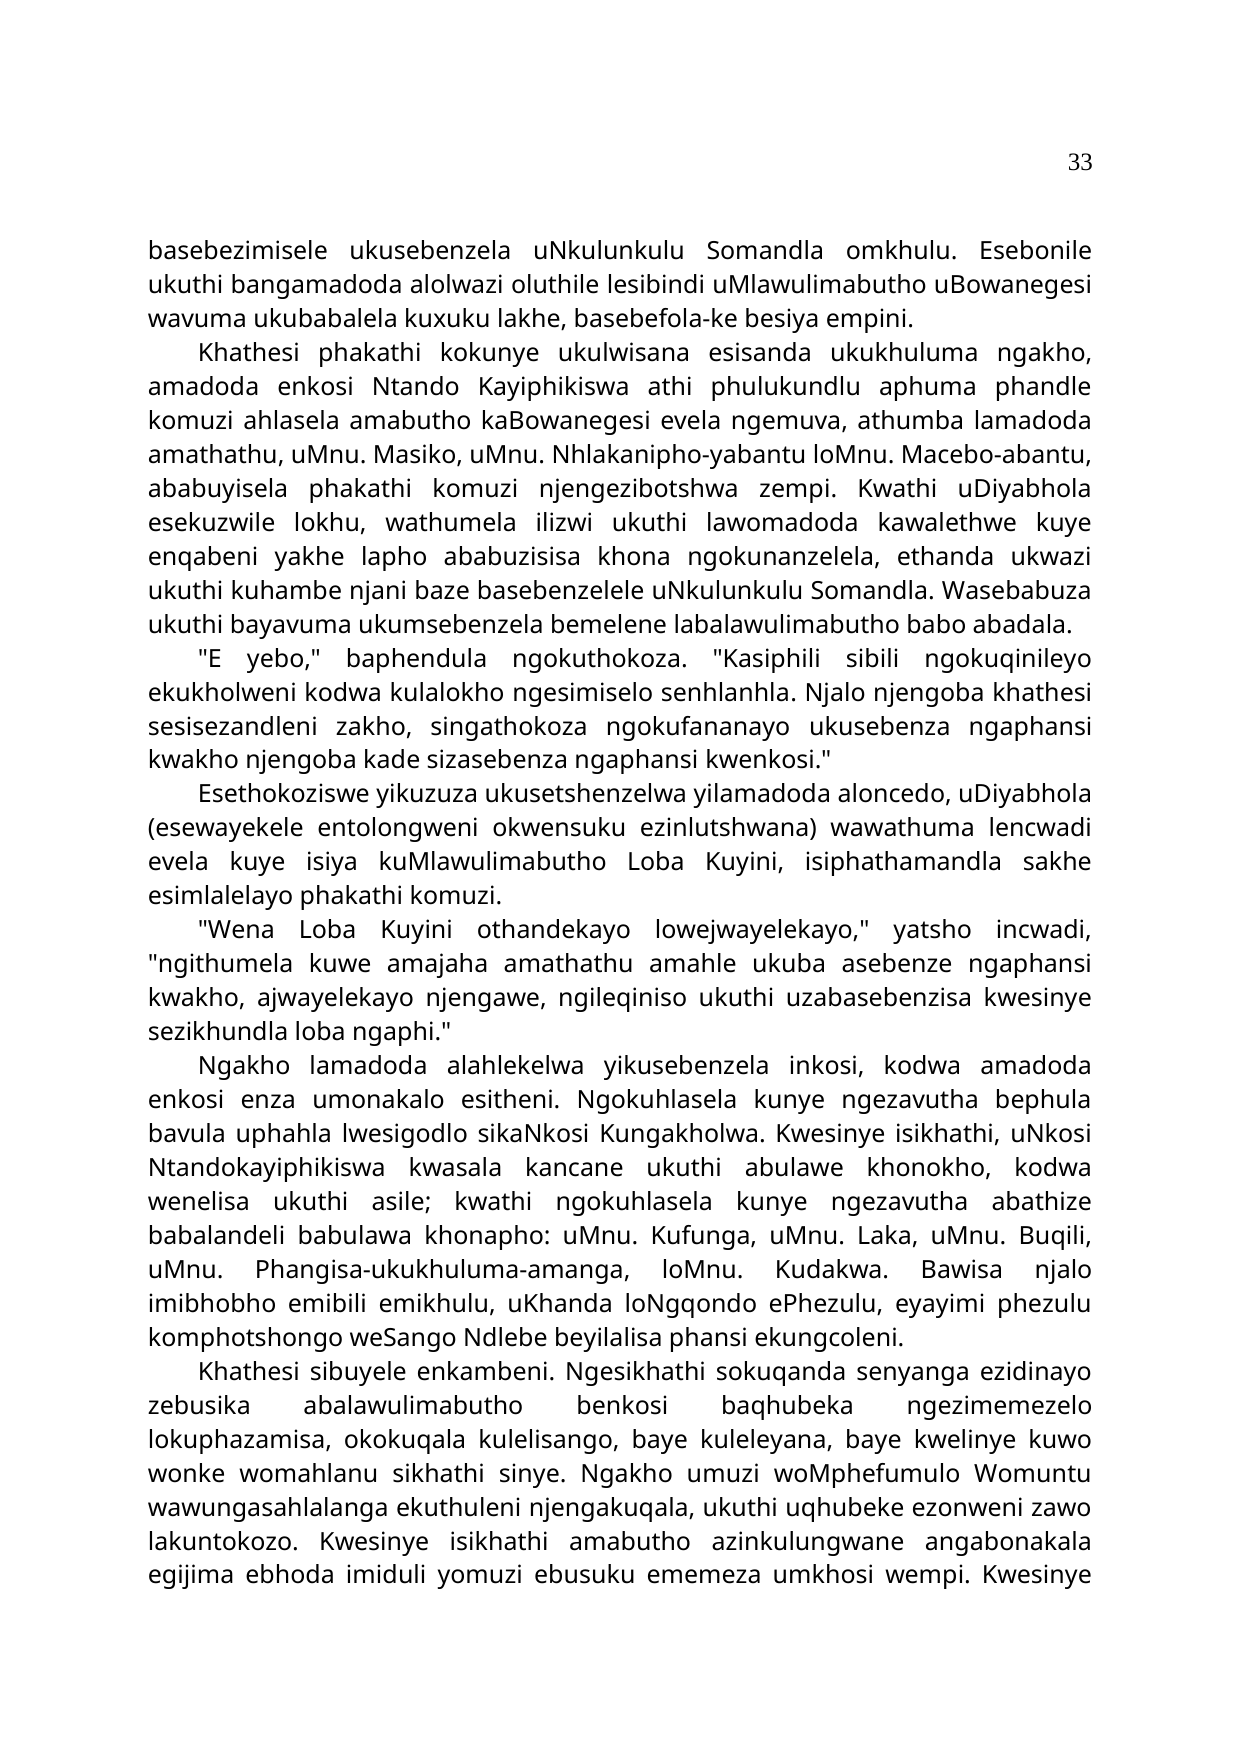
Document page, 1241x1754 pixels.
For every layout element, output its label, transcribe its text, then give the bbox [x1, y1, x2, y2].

text "E yebo," baphendula ngokuthokoza. "Kasiphili sibili ngokuqinileyo ekukholweni kodwa kulalokho ngesimiselo senhlanhla. Njalo njengoba khathesi sesisezandleni zakho, singathokoza ngokufananayo ukusebenza ngaphansi kwakho njengoba kade sizasebenza ngaphansi kwenkosi." [148, 641, 1093, 776]
text Ngakho lamadoda alahlekelwa yikusebenzela inkosi, kodwa amadoda enkosi enza umonakalo esitheni. Ngokuhlasela kunye ngezavutha bephula bavula uphahla lwesigodlo sikaNkosi Kungakholwa. Kwesinye isikhathi, uNkosi Ntandokayiphikiswa kwasala kancane ukuthi abulawe khonokho, kodwa wenelisa ukuthi asile; kwathi ngokuhlasela kunye ngezavutha abathize babalandeli babulawa khonapho: uMnu. Kufunga, uMnu. Laka, uMnu. Buqili, uMnu. Phangisa-ukukhuluma-amanga, loMnu. Kudakwa. Bawisa njalo imibhobho emibili emikhulu, uKhanda loNgqondo ePhezulu, eyayimi phezulu komphotshongo weSango Ndlebe beyilalisa phansi ekungcoleni. [148, 1048, 1093, 1354]
text basebezimisele ukusebenzela uNkulunkulu Somandla omkhulu. Esebonile ukuthi bangamadoda alolwazi oluthile lesibindi uMlawulimabutho uBowanegesi wavuma ukubabalela kuxuku lakhe, basebefola-ke besiya empini. [148, 233, 1093, 335]
text Khathesi sibuyele enkambeni. Ngesikhathi sokuqanda senyanga ezidinayo zebusika abalawulimabutho benkosi baqhubeka ngezimemezelo lokuphazamisa, okokuqala kulelisango, baye kuleleyana, baye kwelinye kuwo wonke womahlanu sikhathi sinye. Ngakho umuzi woMphefumulo Womuntu wawungasahlalanga ekuthuleni njengakuqala, ukuthi uqhubeke ezonweni zawo lakuntokozo. Kwesinye isikhathi amabutho azinkulungwane angabonakala egijima ebhoda imiduli yomuzi ebusuku ememeza umkhosi wempi. Kwesinye [148, 1354, 1093, 1591]
text "Wena Loba Kuyini othandekayo lowejwayelekayo," yatsho incwadi, "ngithumela kuwe amajaha amathathu amahle ukuba asebenze ngaphansi kwakho, ajwayelekayo njengawe, ngileqiniso ukuthi uzabasebenzisa kwesinye sezikhundla loba ngaphi." [148, 912, 1093, 1048]
text Esethokoziswe yikuzuza ukusetshenzelwa yilamadoda aloncedo, uDiyabhola (esewayekele entolongweni okwensuku ezinlutshwana) wawathuma lencwadi evela kuye isiya kuMlawulimabutho Loba Kuyini, isiphathamandla sakhe esimlalelayo phakathi komuzi. [148, 776, 1093, 912]
text Khathesi phakathi kokunye ukulwisana esisanda ukukhuluma ngakho, amadoda enkosi Ntando Kayiphikiswa athi phulukundlu aphuma phandle komuzi ahlasela amabutho kaBowanegesi evela ngemuva, athumba lamadoda amathathu, uMnu. Masiko, uMnu. Nhlakanipho-yabantu loMnu. Macebo-abantu, ababuyisela phakathi komuzi njengezibotshwa zempi. Kwathi uDiyabhola esekuzwile lokhu, wathumela ilizwi ukuthi lawomadoda kawalethwe kuye enqabeni yakhe lapho ababuzisisa khona ngokunanzelela, ethanda ukwazi ukuthi kuhambe njani baze basebenzelele uNkulunkulu Somandla. Wasebabuza ukuthi bayavuma ukumsebenzela bemelene labalawulimabutho babo abadala. [148, 335, 1093, 641]
